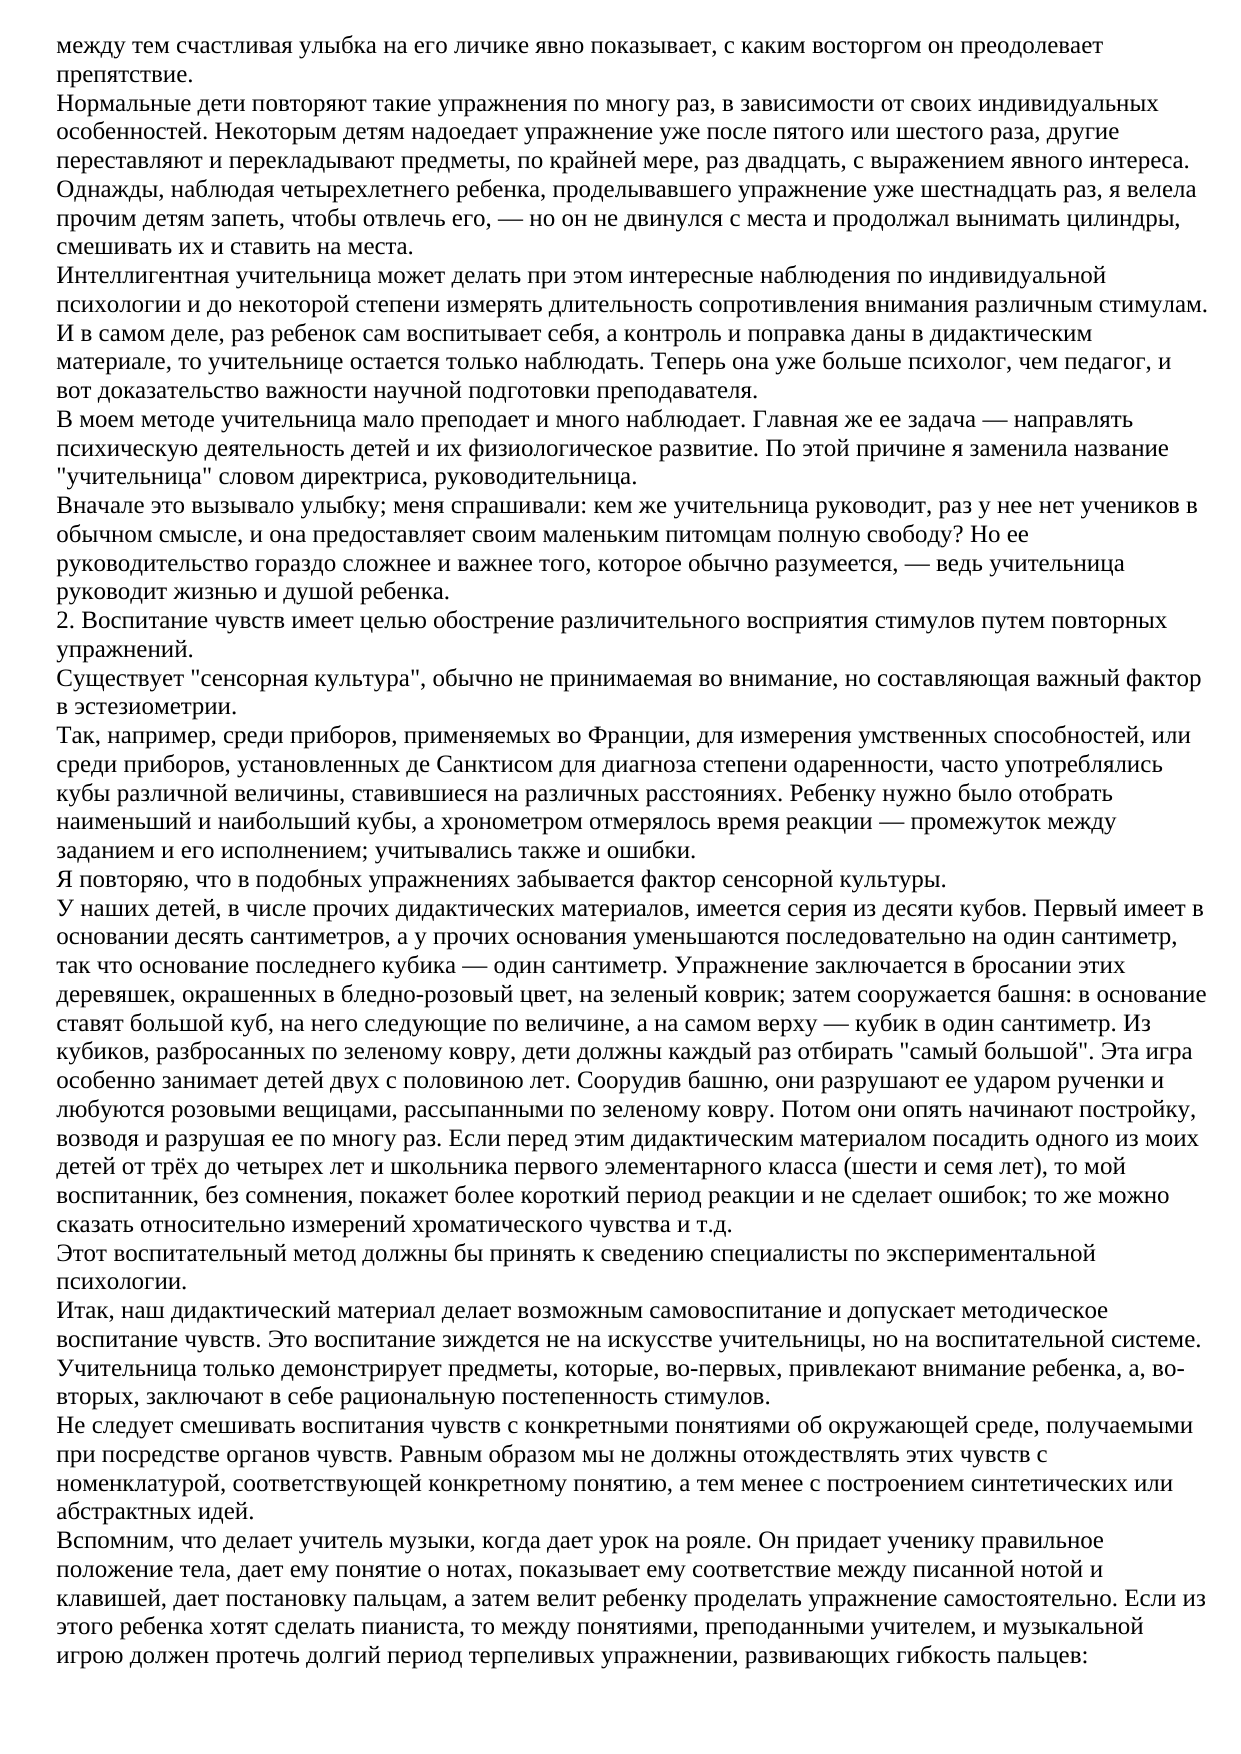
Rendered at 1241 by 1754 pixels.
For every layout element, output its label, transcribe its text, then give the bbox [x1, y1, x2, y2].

text Интеллигентная учительница может делать при этом интересные наблюдения по индивидуальной психологии и до некоторой степени измерять длительность сопротивления внимания различным стимулам. [56, 260, 1212, 318]
text В моем методе учительница мало преподает и много наблюдает. Главная же ее задача — направлять психическую деятельность детей и их физиологическое развитие. По этой причине я заменила название "учительница" словом директриса, руководительница. [56, 404, 1212, 490]
text Вначале это вызывало улыбку; меня спрашивали: кем же учительница руководит, раз у нее нет учеников в обычном смысле, и она предоставляет своим маленьким питомцам полную свободу? Но ее руководительство гораздо сложнее и важнее того, которое обычно разумеется, — ведь учительница руководит жизнью и душой ребенка. [56, 490, 1212, 605]
text У наших детей, в числе прочих дидактических материалов, имеется серия из десяти кубов. Первый имеет в основании десять сантиметров, а у прочих основания уменьшаются последовательно на один сантиметр, так что основание последнего кубика — один сантиметр. Упражнение заключается в бросании этих деревяшек, окрашенных в бледно-розовый цвет, на зеленый коврик; затем сооружается башня: в основание ставят большой куб, на него следующие по величине, а на самом верху — кубик в один сантиметр. Из кубиков, разбросанных по зеленому ковру, дети должны каждый раз отбирать "самый большой". Эта игра особенно занимает детей двух с половиною лет. Соорудив башню, они разрушают ее ударом рученки и любуются розовыми вещицами, рассыпанными по зеленому ковру. Потом они опять начинают постройку, возводя и разрушая ее по многу раз. Если перед этим дидактическим материалом посадить одного из моих детей от трёх до четырех лет и школьника первого элементарного класса (шести и семя лет), то мой воспитанник, без сомнения, покажет более короткий период реакции и не сделает ошибок; то же можно сказать относительно измерений хроматического чувства и т.д. [56, 893, 1212, 1238]
text между тем счастливая улыбка на его личике явно показывает, с каким восторгом он преодолевает препятствие. [56, 30, 1212, 88]
text Итак, наш дидактический материал делает возможным самовоспитание и допускает методическое воспитание чувств. Это воспитание зиждется не на искусстве учительницы, но на воспитательной системе. Учительница только демонстрирует предметы, которые, во-первых, привлекают внимание ребенка, а, во-вторых, заключают в себе рациональную постепенность стимулов. [56, 1295, 1212, 1410]
text Я повторяю, что в подобных упражнениях забывается фактор сенсорной культуры. [56, 864, 1212, 893]
text Существует "сенсорная культура", обычно не принимаемая во внимание, но составляющая важный фактор в эстезиометрии. [56, 663, 1212, 720]
text Нормальные дети повторяют такие упражнения по многу раз, в зависимости от своих индивидуальных особенностей. Некоторым детям надоедает упражнение уже после пятого или шестого раза, другие переставляют и перекладывают предметы, по крайней мере, раз двадцать, с выражением явного интереса. Однажды, наблюдая четырехлетнего ребенка, проделывавшего упражнение уже шестнадцать раз, я велела прочим детям запеть, чтобы отвлечь его, — но он не двинулся с места и продолжал вынимать цилиндры, смешивать их и ставить на места. [56, 88, 1212, 260]
text Этот воспитательный метод должны бы принять к сведению специалисты по экспериментальной психологии. [56, 1238, 1212, 1295]
text Так, например, среди приборов, применяемых во Франции, для измерения умственных способностей, или среди приборов, установленных де Санктисом для диагноза степени одаренности, часто употреблялись кубы различной величины, ставившиеся на различных расстояниях. Ребенку нужно было отобрать наименьший и наибольший кубы, а хронометром отмерялось время реакции — промежуток между заданием и его исполнением; учитывались также и ошибки. [56, 720, 1212, 864]
text Не следует смешивать воспитания чувств с конкретными понятиями об окружающей среде, получаемыми при посредстве органов чувств. Равным образом мы не должны отождествлять этих чувств с номенклатурой, соответствующей конкретному понятию, а тем менее с построением синтетических или абстрактных идей. [56, 1410, 1212, 1525]
text И в самом деле, раз ребенок сам воспитывает себя, а контроль и поправка даны в дидактическим материале, то учительнице остается только наблюдать. Теперь она уже больше психолог, чем педагог, и вот доказательство важности научной подготовки преподавателя. [56, 318, 1212, 404]
text Вспомним, что делает учитель музыки, когда дает урок на рояле. Он придает ученику правильное положение тела, дает ему понятие о нотах, показывает ему соответствие между писанной нотой и клавишей, дает постановку пальцам, а затем велит ребенку проделать упражнение самостоятельно. Если из этого ребенка хотят сделать пианиста, то между понятиями, преподанными учителем, и музыкальной игрою должен протечь долгий период терпеливых упражнении, развивающих гибкость пальцев: [56, 1525, 1212, 1669]
text 2. Воспитание чувств имеет целью обострение различительного восприятия стимулов путем повторных упражнений. [56, 605, 1212, 663]
